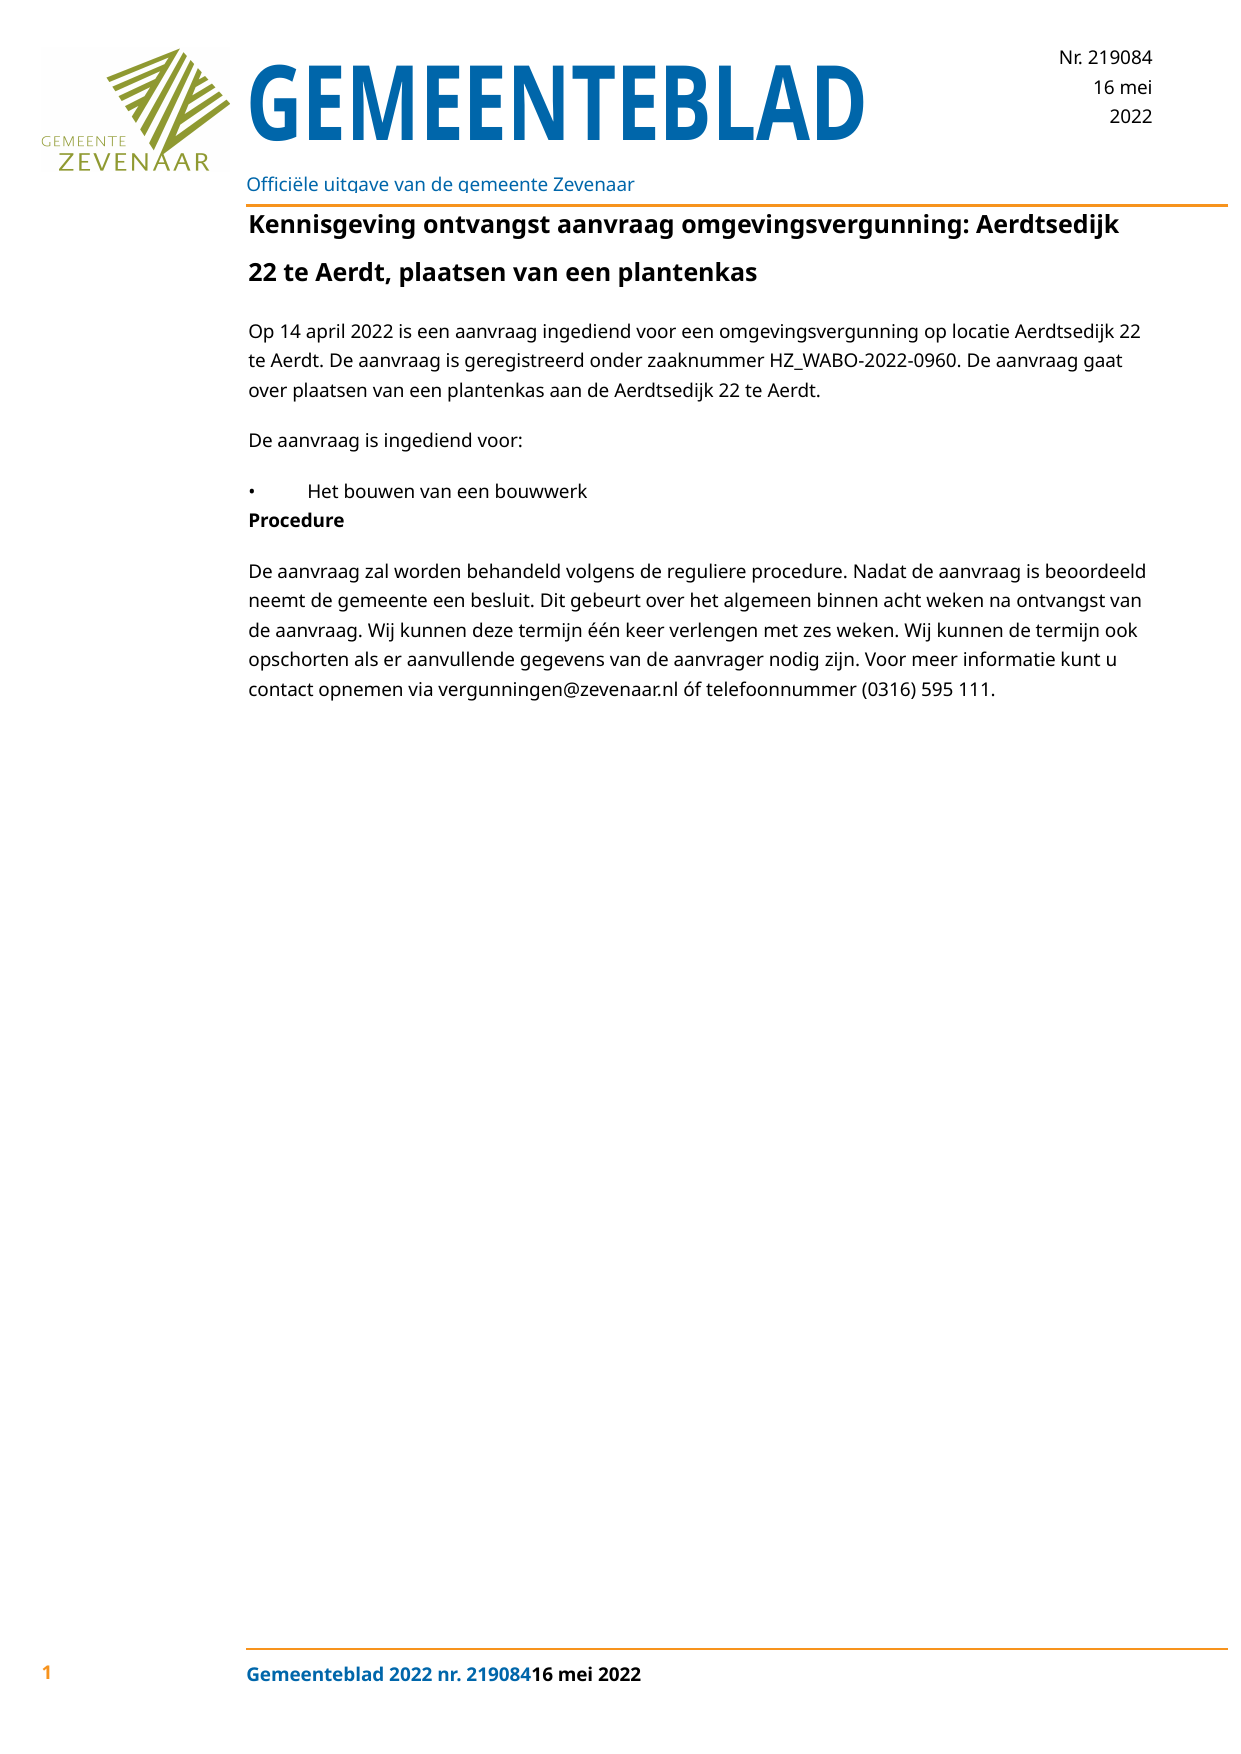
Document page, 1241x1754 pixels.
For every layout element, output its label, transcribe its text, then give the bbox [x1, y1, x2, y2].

text De aanvraag is ingediend voor: [248, 427, 1152, 453]
text Kennisgeving ontvangst aanvraag omgevingsvergunning: Aerdtsedijk 22 te Aerdt, plaatsen van een plantenkas [248, 207, 1152, 288]
picture [41, 47, 231, 172]
list Het bouwen van een bouwwerk [248, 478, 1152, 504]
text Procedure [248, 507, 1152, 533]
text De aanvraag zal worden behandeld volgens de reguliere procedure. Nadat de aanvraag is beoordeeld neemt de gemeente een besluit. Dit gebeurt over het algemeen binnen acht weken na ontvangst van de aanvraag. Wij kunnen deze termijn één keer verlengen met zes weken. Wij kunnen de termijn ook opschorten als er aanvullende gegevens van de aanvrager nodig zijn. Voor meer informatie kunt u contact opnemen via vergunningen@zevenaar.nl óf telefoonnummer (0316) 595 111. [248, 558, 1152, 702]
text Op 14 april 2022 is een aanvraag ingediend voor een omgevingsvergunning op locatie Aerdtsedijk 22 te Aerdt. De aanvraag is geregistreerd onder zaaknummer HZ_WABO-2022-0960. De aanvraag gaat over plaatsen van een plantenkas aan de Aerdtsedijk 22 te Aerdt. [248, 318, 1152, 403]
